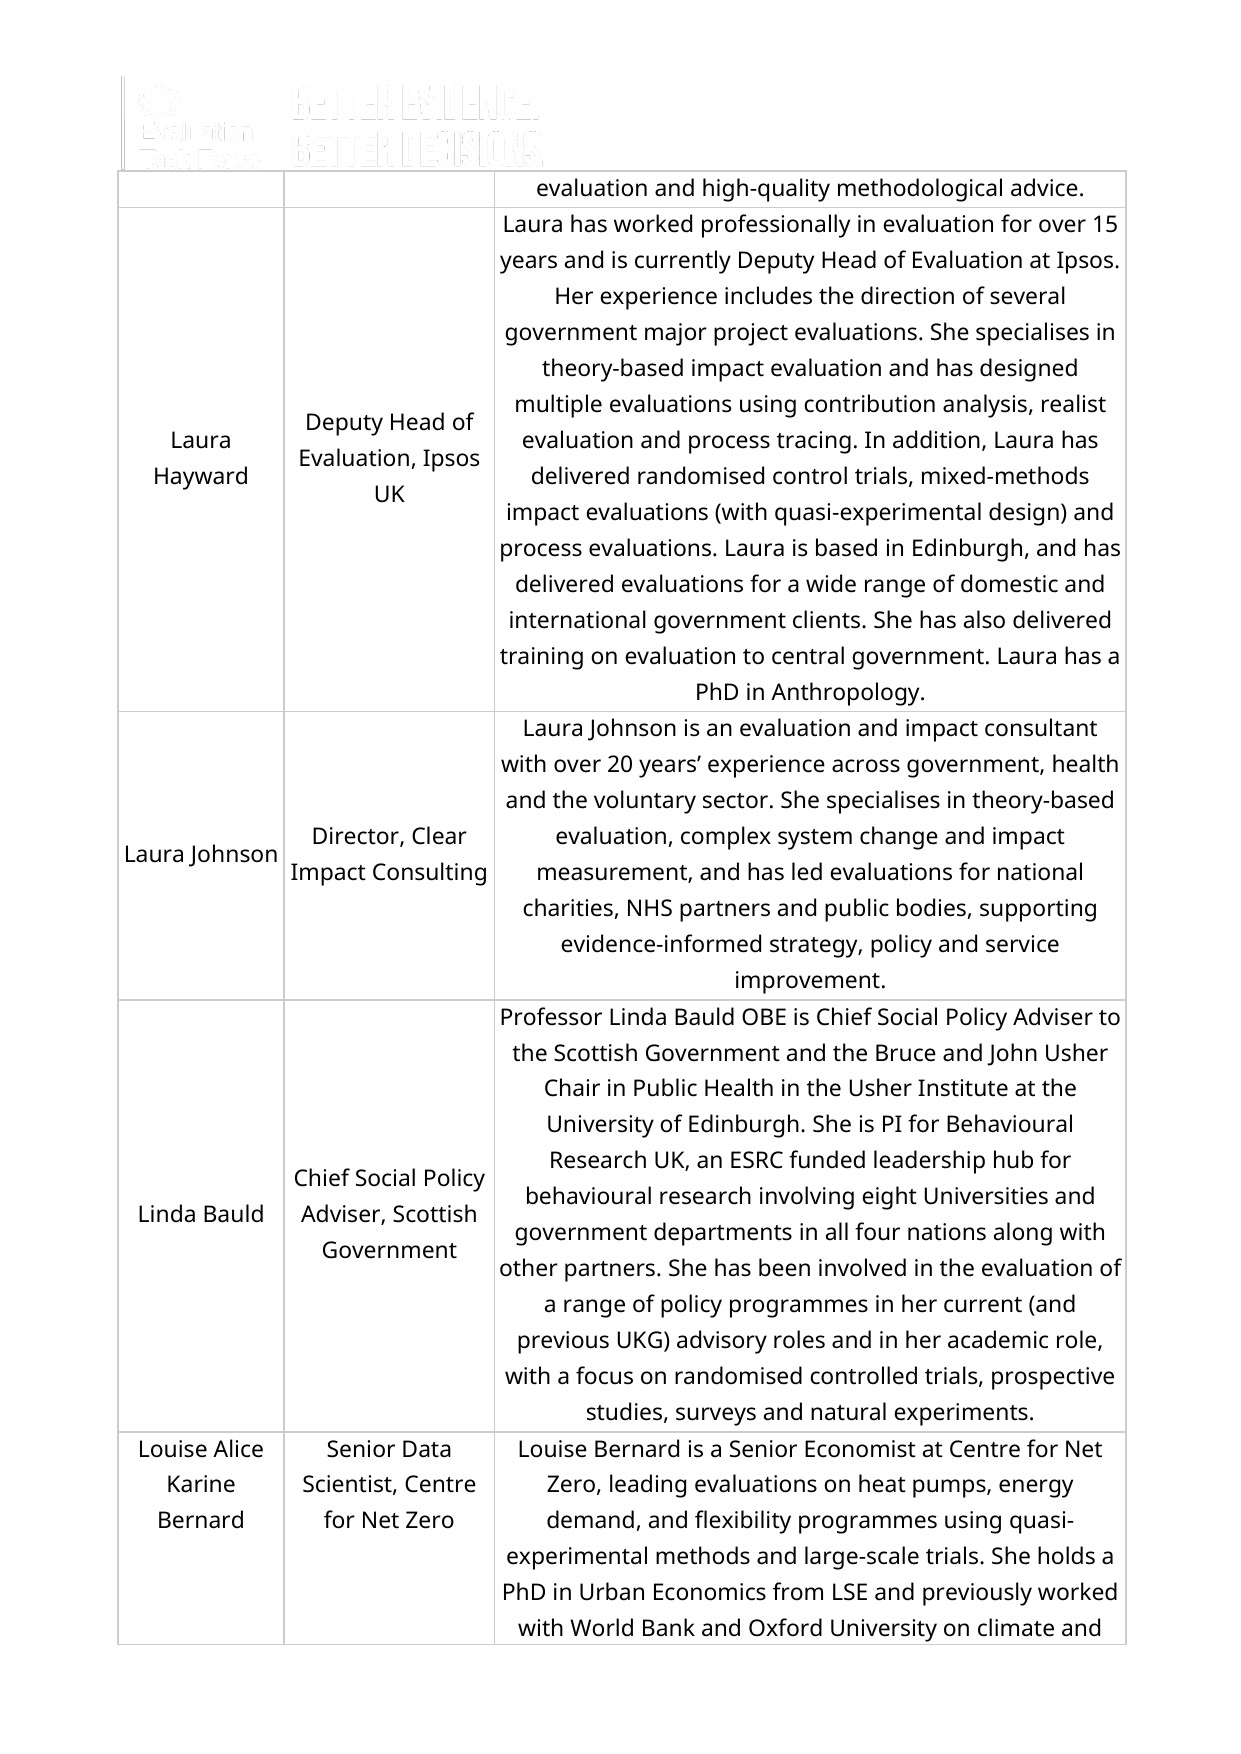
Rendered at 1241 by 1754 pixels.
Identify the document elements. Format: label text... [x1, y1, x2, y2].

table_cell Louise Bernard is a Senior Economist at Centre for Net Zero, leading evaluations on heat pumps, energy demand, and flexibility programmes using quasi-experimental methods and large-scale trials. She holds a PhD in Urban Economics from LSE and previously worked with World Bank and Oxford University on climate and [495, 1433, 1125, 1643]
table_cell Laura has worked professionally in evaluation for over 15 years and is currently Deputy Head of Evaluation at Ipsos. Her experience includes the direction of several government major project evaluations. She specialises in theory-based impact evaluation and has designed multiple evaluations using contribution analysis, realist evaluation and process tracing. In addition, Laura has delivered randomised control trials, mixed-methods impact evaluations (with quasi-experimental design) and process evaluations. Laura is based in Edinburgh, and has delivered evaluations for a wide range of domestic and international government clients. She has also delivered training on evaluation to central government. Laura has a PhD in Anthropology. [495, 208, 1125, 711]
table_cell evaluation and high-quality methodological advice. [495, 172, 1125, 207]
table_cell Louise Alice Karine Bernard [119, 1433, 283, 1643]
table_cell [285, 172, 494, 207]
table_cell Laura Johnson [119, 712, 283, 999]
table_cell Laura Johnson is an evaluation and impact consultant with over 20 years’ experience across government, health and the voluntary sector. She specialises in theory-based evaluation, complex system change and impact measurement, and has led evaluations for national charities, NHS partners and public bodies, supporting evidence-informed strategy, policy and service improvement. [495, 712, 1125, 999]
table_cell Laura Hayward [119, 208, 283, 711]
table_cell Director, Clear Impact Consulting [285, 712, 494, 999]
table_cell [119, 172, 283, 207]
table_cell Deputy Head of Evaluation, Ipsos UK [285, 208, 494, 711]
table_cell Linda Bauld [119, 1001, 283, 1431]
table_cell Chief Social Policy Adviser, Scottish Government [285, 1001, 494, 1431]
table_cell Professor Linda Bauld OBE is Chief Social Policy Adviser to the Scottish Government and the Bruce and John Usher Chair in Public Health in the Usher Institute at the University of Edinburgh. She is PI for Behavioural Research UK, an ESRC funded leadership hub for behavioural research involving eight Universities and government departments in all four nations along with other partners. She has been involved in the evaluation of a range of policy programmes in her current (and previous UKG) advisory roles and in her academic role, with a focus on randomised controlled trials, prospective studies, surveys and natural experiments. [495, 1001, 1125, 1431]
table_cell Senior Data Scientist, Centre for Net Zero [285, 1433, 494, 1643]
